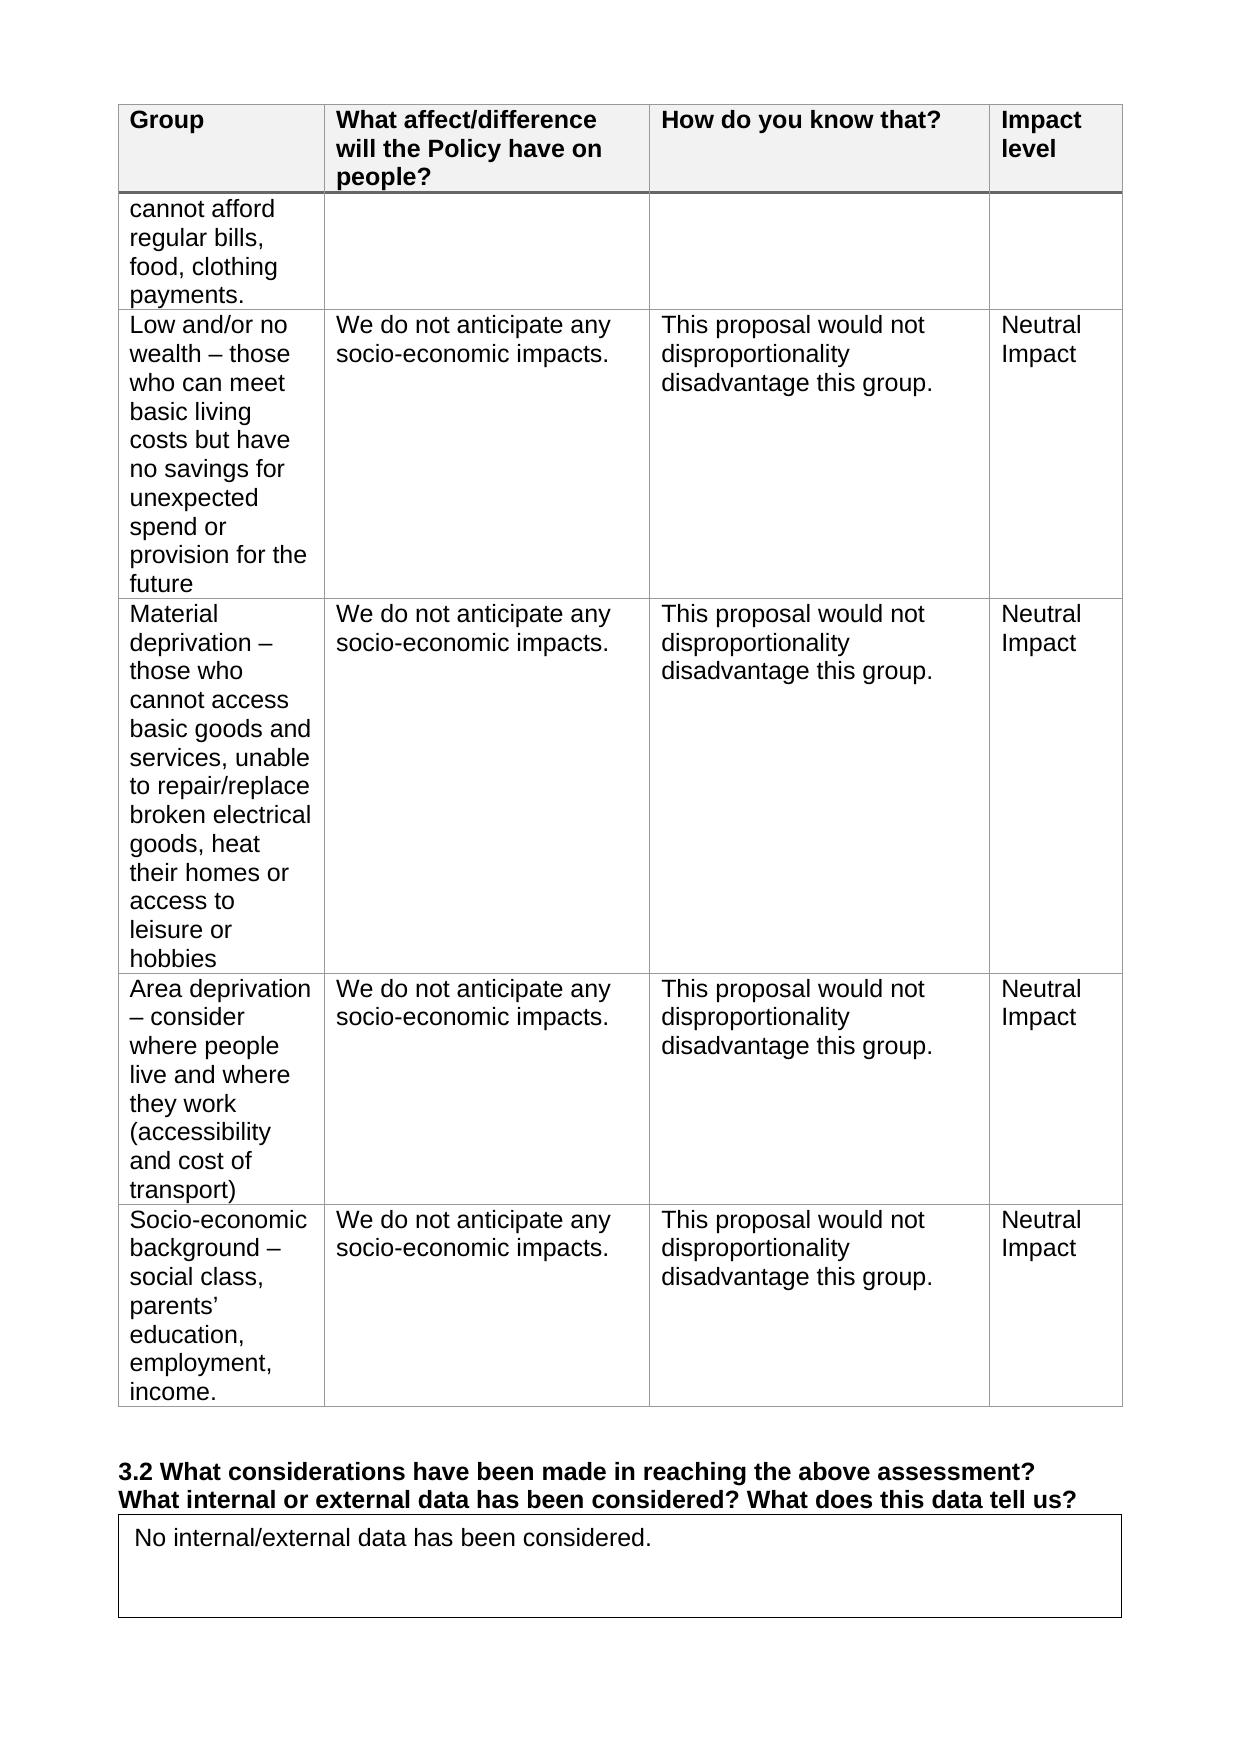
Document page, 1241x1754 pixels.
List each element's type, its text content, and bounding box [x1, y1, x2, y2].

table_cell We do not anticipate any socio-economic impacts. [325, 599, 649, 972]
text No internal/external data has been considered. [134, 1522, 1106, 1551]
table_cell cannot afford regular bills, food, clothing payments. [119, 194, 324, 309]
table_header How do you know that? [650, 105, 989, 191]
table_cell We do not anticipate any socio-economic impacts. [325, 310, 649, 598]
table_header What affect/difference will the Policy have on people? [325, 105, 649, 191]
table_cell Neutral Impact [990, 974, 1122, 1203]
table_cell Neutral Impact [990, 310, 1122, 598]
table_cell [650, 194, 989, 309]
table_cell This proposal would not disproportionality disadvantage this group. [650, 310, 989, 598]
table_cell Material deprivation – those who cannot access basic goods and services, unable to repair/replace broken electrical goods, heat their homes or access to leisure or hobbies [119, 599, 324, 972]
table_cell This proposal would not disproportionality disadvantage this group. [650, 1205, 989, 1406]
table_header Group [119, 105, 324, 191]
text [119, 1515, 1121, 1617]
table_cell Socio-economic background – social class, parents’ education, employment, income. [119, 1205, 324, 1406]
table_cell This proposal would not disproportionality disadvantage this group. [650, 599, 989, 972]
table_cell [990, 194, 1122, 309]
table_cell Area deprivation – consider where people live and where they work (accessibility and cost of transport) [119, 974, 324, 1203]
table_cell We do not anticipate any socio-economic impacts. [325, 1205, 649, 1406]
text What internal or external data has been considered? What does this data tell us? [118, 1485, 1122, 1514]
table_cell Low and/or no wealth – those who can meet basic living costs but have no savings for unexpected spend or provision for the future [119, 310, 324, 598]
table_cell This proposal would not disproportionality disadvantage this group. [650, 974, 989, 1203]
table_cell [325, 194, 649, 309]
table_cell We do not anticipate any socio-economic impacts. [325, 974, 649, 1203]
table_cell Neutral Impact [990, 1205, 1122, 1406]
subtitle 3.2 What considerations have been made in reaching the above assessment? [118, 1456, 1122, 1485]
table_header Impact level [990, 105, 1122, 191]
table_cell Neutral Impact [990, 599, 1122, 972]
